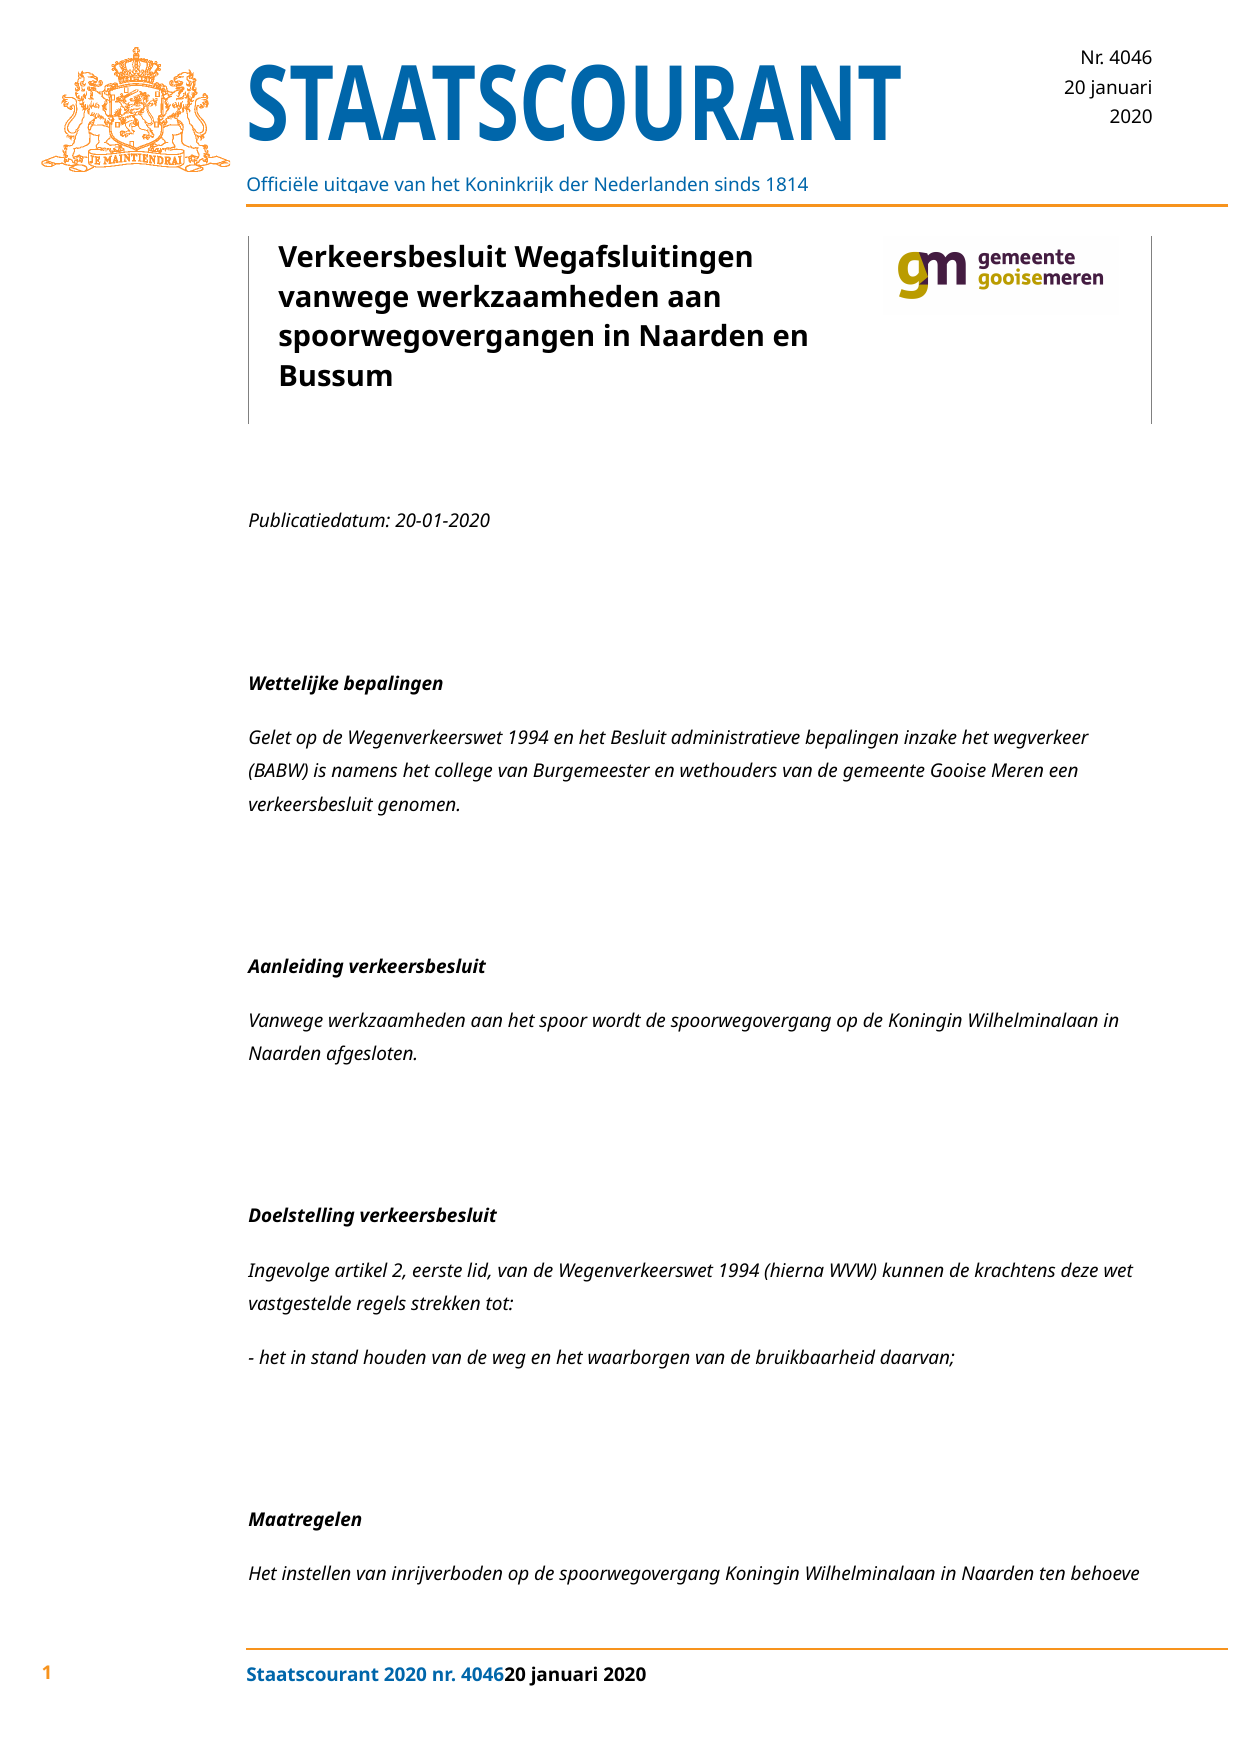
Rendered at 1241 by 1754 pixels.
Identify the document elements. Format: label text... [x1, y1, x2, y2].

text - het in stand houden van de weg en het waarborgen van de bruikbaarheid daarvan; [248, 1344, 1152, 1370]
text Maatregelen [248, 1506, 1152, 1532]
picture [882, 236, 1119, 315]
text Vanwege werkzaamheden aan het spoor wordt de spoorwegovergang op de Koningin Wilhelminalaan in Naarden afgesloten. [248, 1007, 1152, 1066]
text Het instellen van inrijverboden op de spoorwegovergang Koningin Wilhelminalaan in Naarden ten behoeve [248, 1561, 1152, 1586]
text Gelet op de Wegenverkeerswet 1994 en het Besluit administratieve bepalingen inzake het wegverkeer (BABW) is namens het college van Burgemeester en wethouders van de gemeente Gooise Meren een verkeersbesluit genomen. [248, 724, 1152, 817]
table_header Verkeersbesluit Wegafsluitingen vanwege werkzaamheden aan spoorwegovergangen in Naarden en Bussum [249, 236, 850, 424]
text Doelstelling verkeersbesluit [248, 1203, 1152, 1228]
picture [41, 47, 231, 172]
text Aanleiding verkeersbesluit [248, 953, 1152, 979]
text Ingevolge artikel 2, eerste lid, van de Wegenverkeerswet 1994 (hierna WVW) kunnen de krachtens deze wet vastgestelde regels strekken tot: [248, 1257, 1152, 1316]
table_header [850, 236, 1151, 424]
text Publicatiedatum: 20-01-2020 [248, 508, 1152, 533]
text Wettelijke bepalingen [248, 670, 1152, 696]
